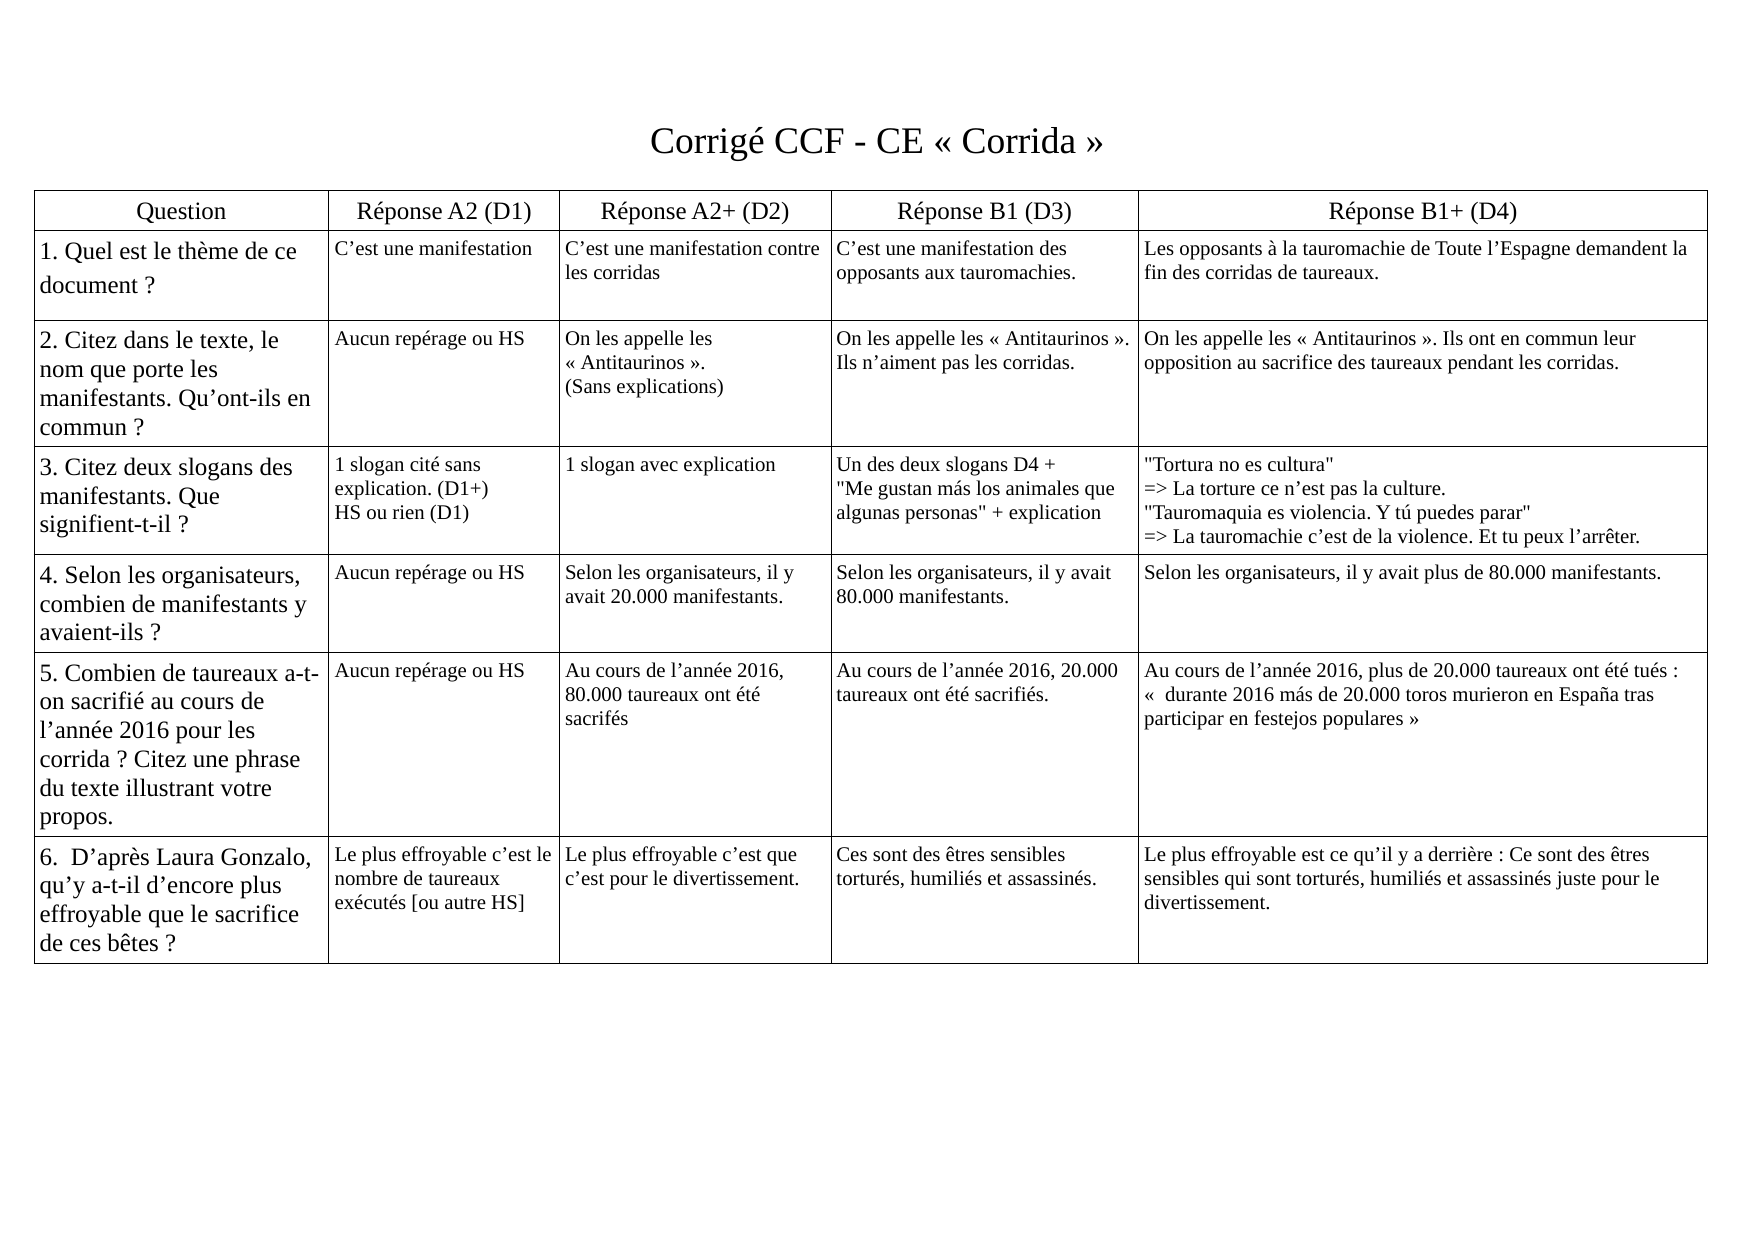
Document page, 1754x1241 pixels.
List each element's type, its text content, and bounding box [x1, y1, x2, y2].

table_cell 1. Quel est le thème de ce document ? [35, 231, 328, 320]
table_cell 5. Combien de taureaux a-t-on sacrifié au cours de l’année 2016 pour les corrida ? Citez une phrase du texte illustrant votre propos. [35, 653, 328, 836]
table_cell 3. Citez deux slogans des manifestants. Que signifient-t-il ? [35, 447, 328, 554]
table_cell Aucun repérage ou HS [329, 555, 559, 652]
table_cell 2. Citez dans le texte, le nom que porte les manifestants. Qu’ont-ils en commun ? [35, 321, 328, 446]
table_cell Le plus effroyable c’est le nombre de taureaux exécutés [ou autre HS] [329, 837, 559, 962]
table_cell C’est une manifestation [329, 231, 559, 320]
table_cell Le plus effroyable est ce qu’il y a derrière : Ce sont des êtres sensibles qui sont torturés, humiliés et assassinés juste pour le divertissement. [1139, 837, 1707, 962]
table_cell C’est une manifestation contre les corridas [560, 231, 831, 320]
table_cell "Tortura no es cultura" => La torture ce n’est pas la culture. "Tauromaquia es violencia. Y tú puedes parar" => La tauromachie c’est de la violence. Et tu peux l’arrêter. [1139, 447, 1707, 554]
table_cell 6. D’après Laura Gonzalo, qu’y a-t-il d’encore plus effroyable que le sacrifice de ces bêtes ? [35, 837, 328, 962]
table_cell Le plus effroyable c’est que c’est pour le divertissement. [560, 837, 831, 962]
table_cell Selon les organisateurs, il y avait plus de 80.000 manifestants. [1139, 555, 1707, 652]
table_cell Aucun repérage ou HS [329, 321, 559, 446]
text Corrigé CCF - CE « Corrida » [118, 118, 1636, 161]
table_cell Selon les organisateurs, il y avait 80.000 manifestants. [832, 555, 1138, 652]
table_header Réponse B1 (D3) [832, 191, 1138, 230]
table_cell 1 slogan cité sans explication. (D1+) HS ou rien (D1) [329, 447, 559, 554]
table_cell Au cours de l’année 2016, plus de 20.000 taureaux ont été tués : « durante 2016 más de 20.000 toros murieron en España tras participar en festejos populares » [1139, 653, 1707, 836]
table_header Question [35, 191, 328, 230]
table_cell On les appelle les « Antitaurinos ». Ils n’aiment pas les corridas. [832, 321, 1138, 446]
table_cell Les opposants à la tauromachie de Toute l’Espagne demandent la fin des corridas de taureaux. [1139, 231, 1707, 320]
table_header Réponse A2+ (D2) [560, 191, 831, 230]
table_cell 4. Selon les organisateurs, combien de manifestants y avaient-ils ? [35, 555, 328, 652]
table_cell 1 slogan avec explication [560, 447, 831, 554]
table_cell Au cours de l’année 2016, 20.000 taureaux ont été sacrifiés. [832, 653, 1138, 836]
table_header Réponse A2 (D1) [329, 191, 559, 230]
table_cell Selon les organisateurs, il y avait 20.000 manifestants. [560, 555, 831, 652]
table_header Réponse B1+ (D4) [1139, 191, 1707, 230]
table_cell Ces sont des êtres sensibles torturés, humiliés et assassinés. [832, 837, 1138, 962]
table_cell On les appelle les « Antitaurinos ». Ils ont en commun leur opposition au sacrifice des taureaux pendant les corridas. [1139, 321, 1707, 446]
table_cell Au cours de l’année 2016, 80.000 taureaux ont été sacrifés [560, 653, 831, 836]
table_cell C’est une manifestation des opposants aux tauromachies. [832, 231, 1138, 320]
table_cell Aucun repérage ou HS [329, 653, 559, 836]
table_cell On les appelle les « Antitaurinos ». (Sans explications) [560, 321, 831, 446]
table_cell Un des deux slogans D4 + "Me gustan más los animales que algunas personas" + explication [832, 447, 1138, 554]
